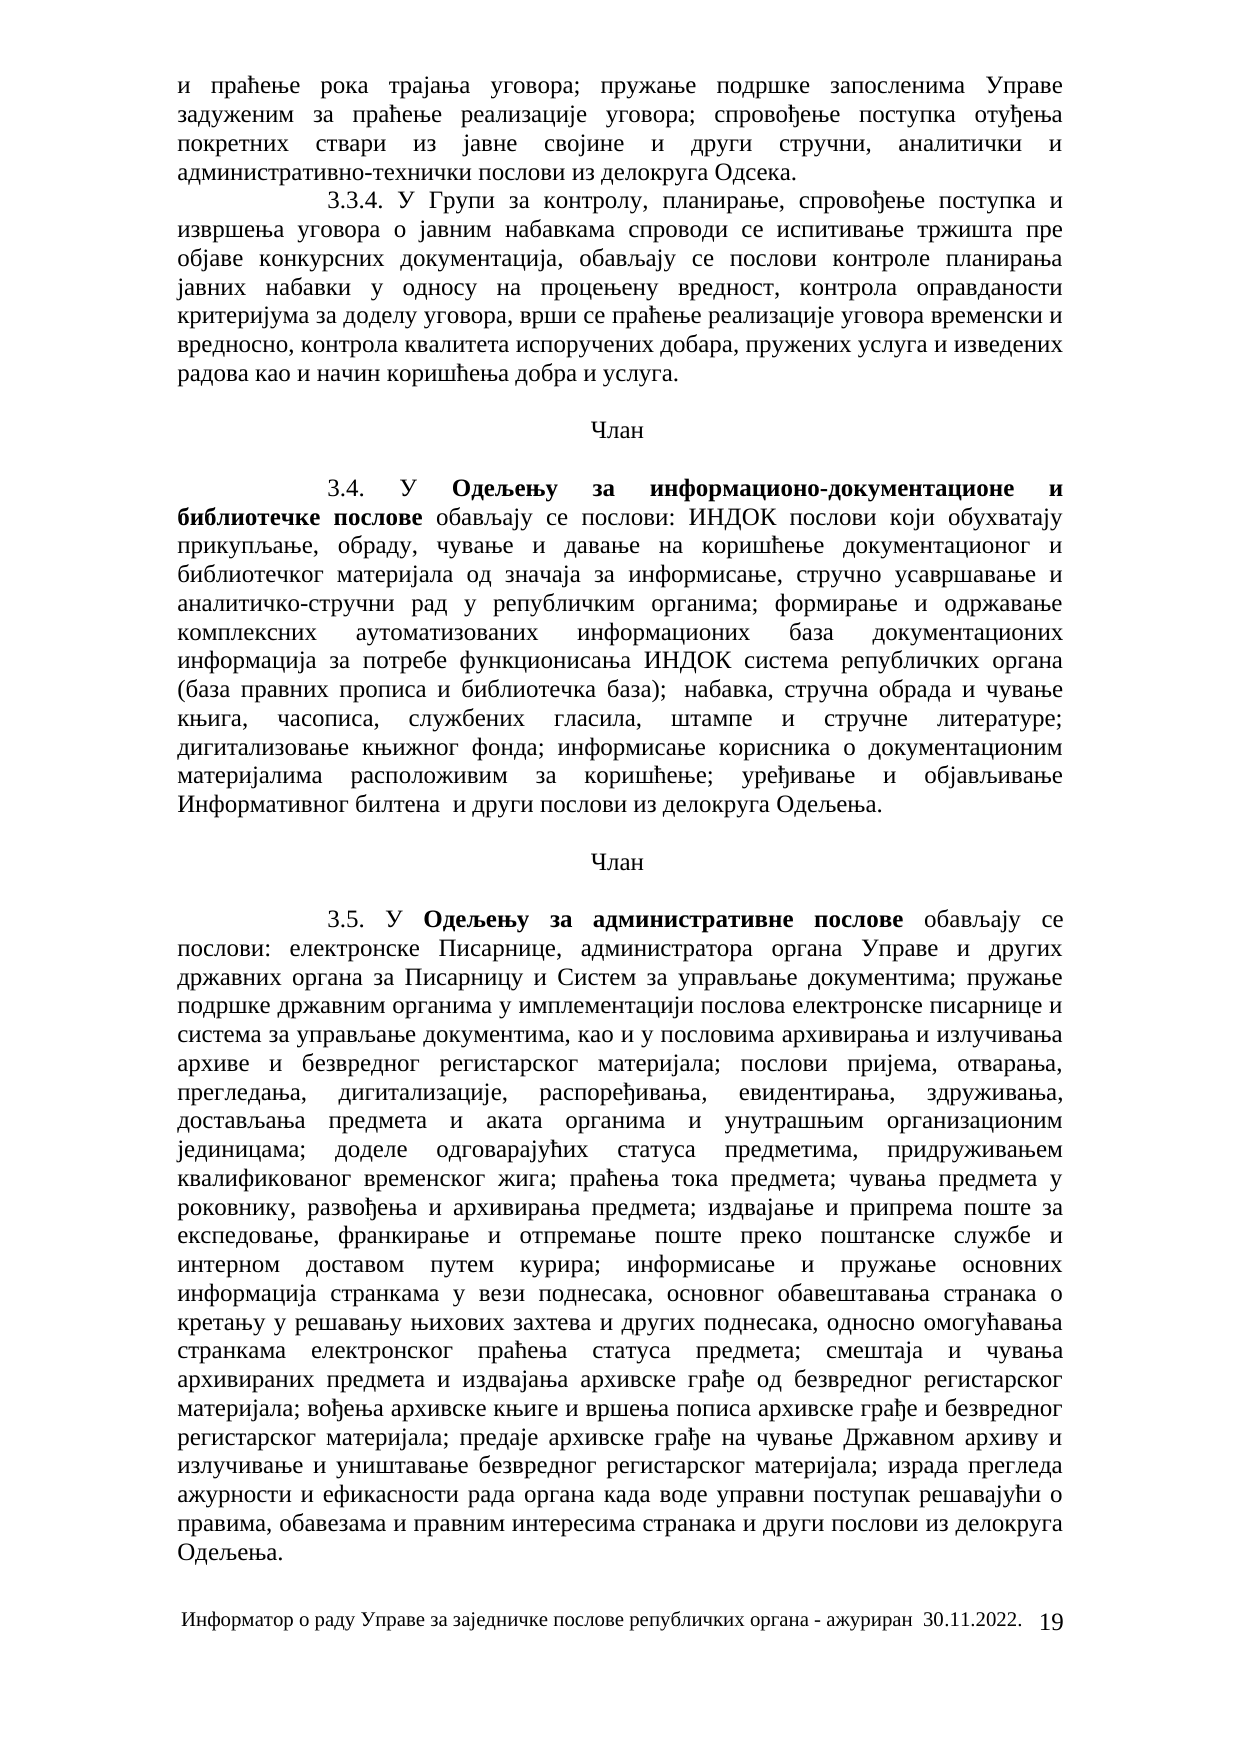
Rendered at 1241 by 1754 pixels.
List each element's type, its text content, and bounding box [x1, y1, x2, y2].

text 3.3.4. У Групи за контролу, планирање, спровођење поступка и извршења уговора о јавним набавкама спроводи се испитивање тржишта пре објаве конкурсних документација, обављају се послови контроле планирања јавних набавки у односу на процењену вредност, контрола оправданости критеријума за доделу уговора, врши се праћење реализације уговора временски и вредносно, контрола квалитета испоручених добара, пружених услуга и изведених радова као и начин коришћења добра и услуга. [177, 186, 1063, 387]
text и праћење рока трајања уговора; пружање подршке запосленима Управе задуженим за праћење реализације уговора; спровођење поступка отуђења покретних ствари из јавне својине и други стручни, аналитички и административно-технички послови из делокруга Одсека. [177, 71, 1063, 186]
text Члан [177, 416, 1063, 444]
text 3.4. У Одељењу за информационо-документационе и библиотечке послове обављају се послови: ИНДОК послови који обухватају прикупљање, обраду, чување и давање на коришћење документационог и библиотечког материјала од значаја за информисање, стручно усавршавање и аналитичко-стручни рад у републичким органима; формирање и одржавање комплексних аутоматизованих информационих база документационих информација за потребе функционисања ИНДОК система републичких органа (база правних прописа и библиотечка база); набавка, стручна обрада и чување књига, часописа, службених гласила, штампе и стручне литературе; дигитализовање књижног фонда; информисање корисника о документационим материјалима расположивим за коришћење; уређивање и објављивање Информативног билтенa и други послови из делокруга Одељења. [177, 473, 1063, 818]
text 3.5. У Одељењу за административне послове обављају се послови: електронске Писарнице, администратора органа Управе и других државних органа за Писарницу и Систем за управљање документима; пружање подршке државним органима у имплементацији послова електронске писарнице и система за управљање документима, као и у пословима архивирања и излучивања архиве и безвредног регистарског материјала; послови пријемa, отварања, прегледања, дигитализације, распоређивања, евидентирањa, здруживања, достављања предмета и аката органима и унутрашњим организационим јединицама; доделе одговарајућих статуса предметима, придруживањем квалификованог временског жига; праћења тока предмета; чувања предмета у роковнику, развођењa и архивирањa предмета; издвајање и припрема поште за експедовање, франкирањe и отпремањe поште преко поштанске службе и интерном доставом путем курира; информисањe и пружањe основних информација странкама у вези поднесака, основног обавештавања странака о кретању у решавању њихових захтева и других поднесака, односно омогућавања странкама електронског праћења статуса предмета; смештаја и чувањa архивираних предмета и издвајања архивске грађе од безвредног регистарског материјала; вођења архивске књиге и вршења пописа архивске грађе и безвредног регистарског материјала; предаје архивске грађе на чување Државном архиву и излучивање и уништавање безвредног регистарског материјала; израда прегледа ажурности и ефикасности рада органа када воде управни поступак решавајући о правима, обавезама и правним интересима странака и други послови из делокруга Одељења. [177, 904, 1063, 1566]
text Члан [177, 847, 1063, 876]
